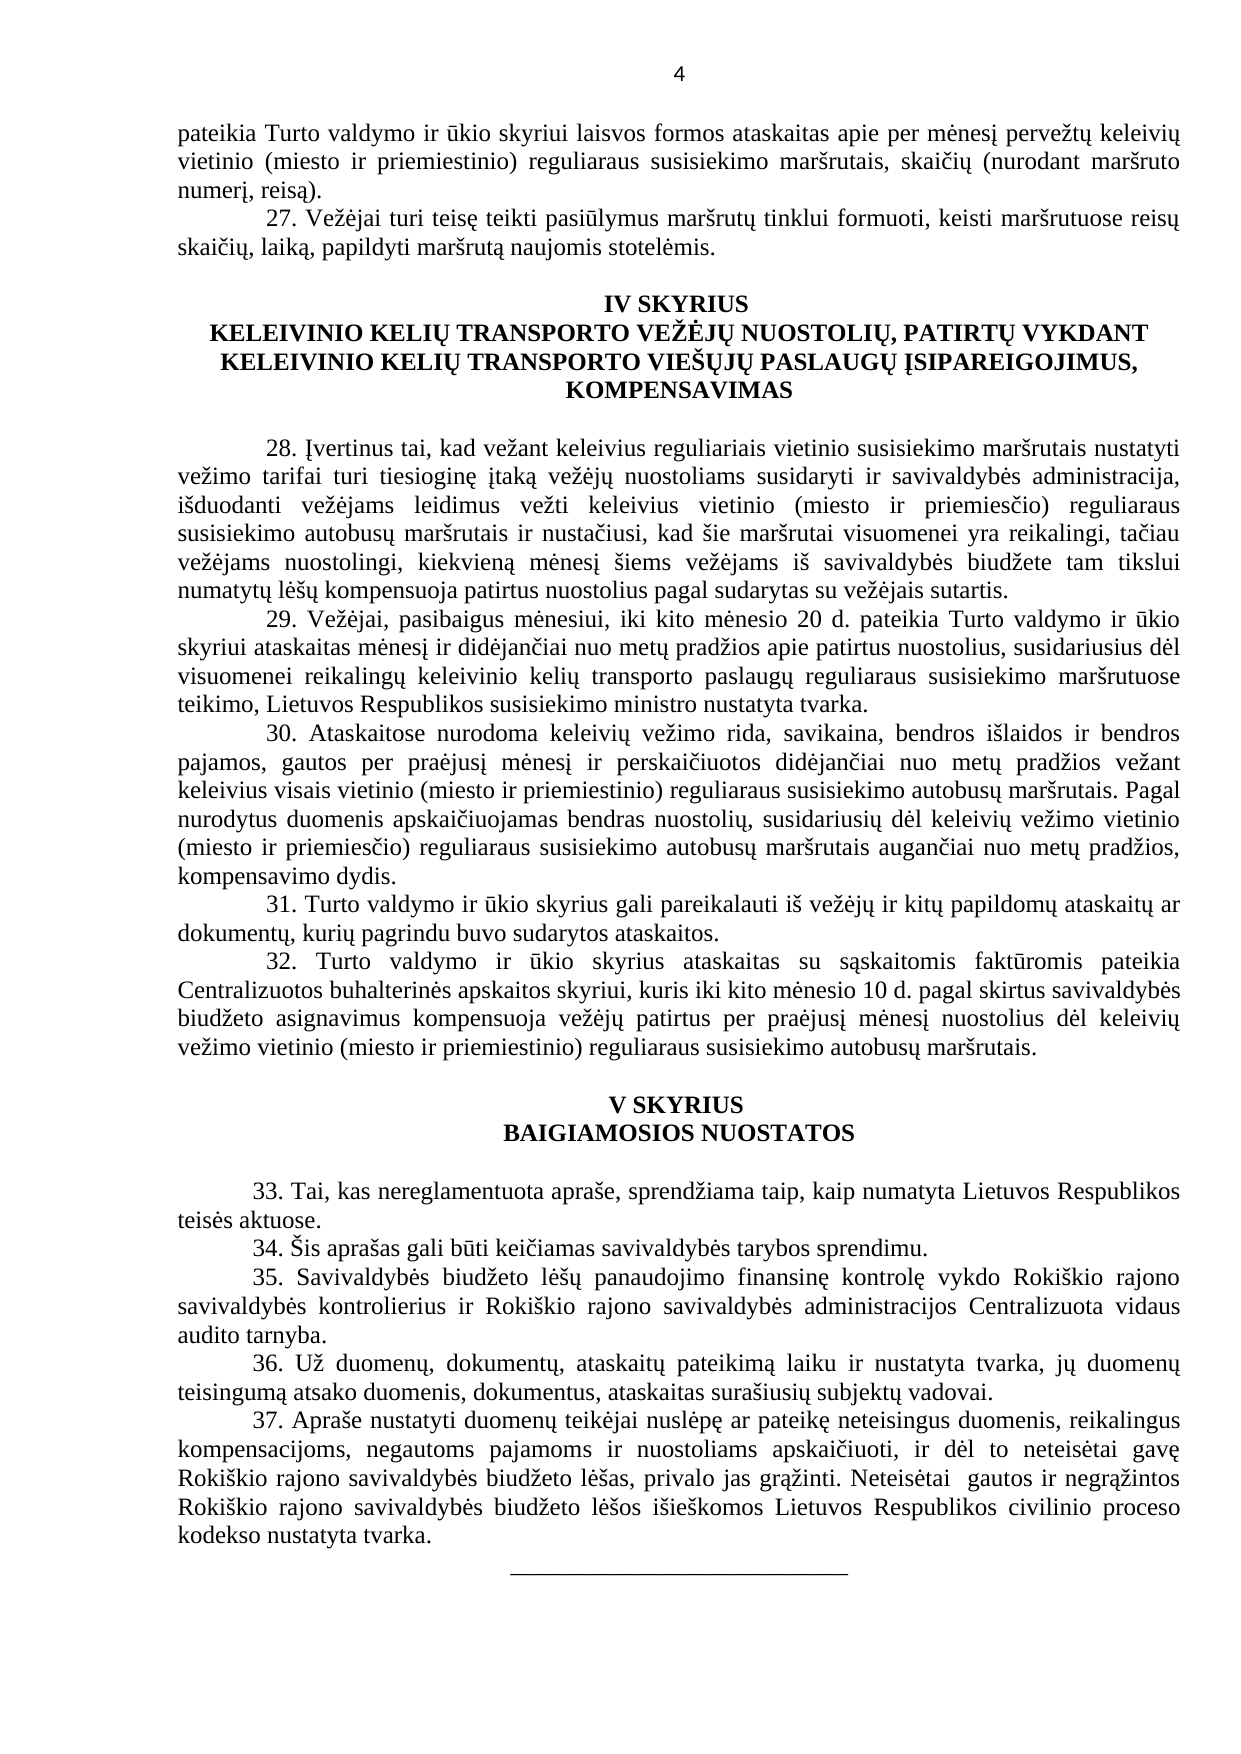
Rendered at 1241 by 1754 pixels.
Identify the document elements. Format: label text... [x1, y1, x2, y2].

text V SKYRIUS [177, 1090, 1181, 1118]
text IV SKYRIUS [177, 289, 1181, 318]
text KOMPENSAVIMAS [177, 376, 1181, 404]
text 27. Vežėjai turi teisę teikti pasiūlymus maršrutų tinklui formuoti, keisti maršrutuose reisų skaičių, laiką, papildyti maršrutą naujomis stotelėmis. [177, 204, 1181, 261]
text 33. Tai, kas nereglamentuota apraše, sprendžiama taip, kaip numatyta Lietuvos Respublikos teisės aktuose. [177, 1176, 1181, 1233]
text 37. Apraše nustatyti duomenų teikėjai nuslėpę ar pateikę neteisingus duomenis, reikalingus kompensacijoms, negautoms pajamoms ir nuostoliams apskaičiuoti, ir dėl to neteisėtai gavę Rokiškio rajono savivaldybės biudžeto lėšas, privalo jas grąžinti. Neteisėtai gautos ir negrąžintos Rokiškio rajono savivaldybės biudžeto lėšos išieškomos Lietuvos Respublikos civilinio proceso kodekso nustatyta tvarka. [177, 1406, 1181, 1549]
text BAIGIAMOSIOS NUOSTATOS [177, 1118, 1181, 1147]
text KELEIVINIO KELIŲ TRANSPORTO VEŽĖJŲ NUOSTOLIŲ, PATIRTŲ VYKDANT KELEIVINIO KELIŲ TRANSPORTO VIEŠŲJŲ PASLAUGŲ ĮSIPAREIGOJIMUS, [177, 318, 1181, 376]
text 34. Šis aprašas gali būti keičiamas savivaldybės tarybos sprendimu. [177, 1233, 1181, 1262]
text 28. Įvertinus tai, kad vežant keleivius reguliariais vietinio susisiekimo maršrutais nustatyti vežimo tarifai turi tiesioginę įtaką vežėjų nuostoliams susidaryti ir savivaldybės administracija, išduodanti vežėjams leidimus vežti keleivius vietinio (miesto ir priemiesčio) reguliaraus susisiekimo autobusų maršrutais ir nustačiusi, kad šie maršrutai visuomenei yra reikalingi, tačiau vežėjams nuostolingi, kiekvieną mėnesį šiems vežėjams iš savivaldybės biudžete tam tikslui numatytų lėšų kompensuoja patirtus nuostolius pagal sudarytas su vežėjais sutartis. [177, 433, 1181, 604]
text 35. Savivaldybės biudžeto lėšų panaudojimo finansinę kontrolę vykdo Rokiškio rajono savivaldybės kontrolierius ir Rokiškio rajono savivaldybės administracijos Centralizuota vidaus audito tarnyba. [177, 1262, 1181, 1348]
text ___________________________ [177, 1549, 1181, 1578]
text 30. Ataskaitose nurodoma keleivių vežimo rida, savikaina, bendros išlaidos ir bendros pajamos, gautos per praėjusį mėnesį ir perskaičiuotos didėjančiai nuo metų pradžios vežant keleivius visais vietinio (miesto ir priemiestinio) reguliaraus susisiekimo autobusų maršrutais. Pagal nurodytus duomenis apskaičiuojamas bendras nuostolių, susidariusių dėl keleivių vežimo vietinio (miesto ir priemiesčio) reguliaraus susisiekimo autobusų maršrutais augančiai nuo metų pradžios, kompensavimo dydis. [177, 718, 1181, 890]
text 31. Turto valdymo ir ūkio skyrius gali pareikalauti iš vežėjų ir kitų papildomų ataskaitų ar dokumentų, kurių pagrindu buvo sudarytos ataskaitos. [177, 890, 1181, 947]
text pateikia Turto valdymo ir ūkio skyriui laisvos formos ataskaitas apie per mėnesį pervežtų keleivių vietinio (miesto ir priemiestinio) reguliaraus susisiekimo maršrutais, skaičių (nurodant maršruto numerį, reisą). [177, 118, 1181, 204]
text 32. Turto valdymo ir ūkio skyrius ataskaitas su sąskaitomis faktūromis pateikia Centralizuotos buhalterinės apskaitos skyriui, kuris iki kito mėnesio 10 d. pagal skirtus savivaldybės biudžeto asignavimus kompensuoja vežėjų patirtus per praėjusį mėnesį nuostolius dėl keleivių vežimo vietinio (miesto ir priemiestinio) reguliaraus susisiekimo autobusų maršrutais. [177, 947, 1181, 1061]
text 36. Už duomenų, dokumentų, ataskaitų pateikimą laiku ir nustatyta tvarka, jų duomenų teisingumą atsako duomenis, dokumentus, ataskaitas surašiusių subjektų vadovai. [177, 1348, 1181, 1406]
text 29. Vežėjai, pasibaigus mėnesiui, iki kito mėnesio 20 d. pateikia Turto valdymo ir ūkio skyriui ataskaitas mėnesį ir didėjančiai nuo metų pradžios apie patirtus nuostolius, susidariusius dėl visuomenei reikalingų keleivinio kelių transporto paslaugų reguliaraus susisiekimo maršrutuose teikimo, Lietuvos Respublikos susisiekimo ministro nustatyta tvarka. [177, 604, 1181, 718]
